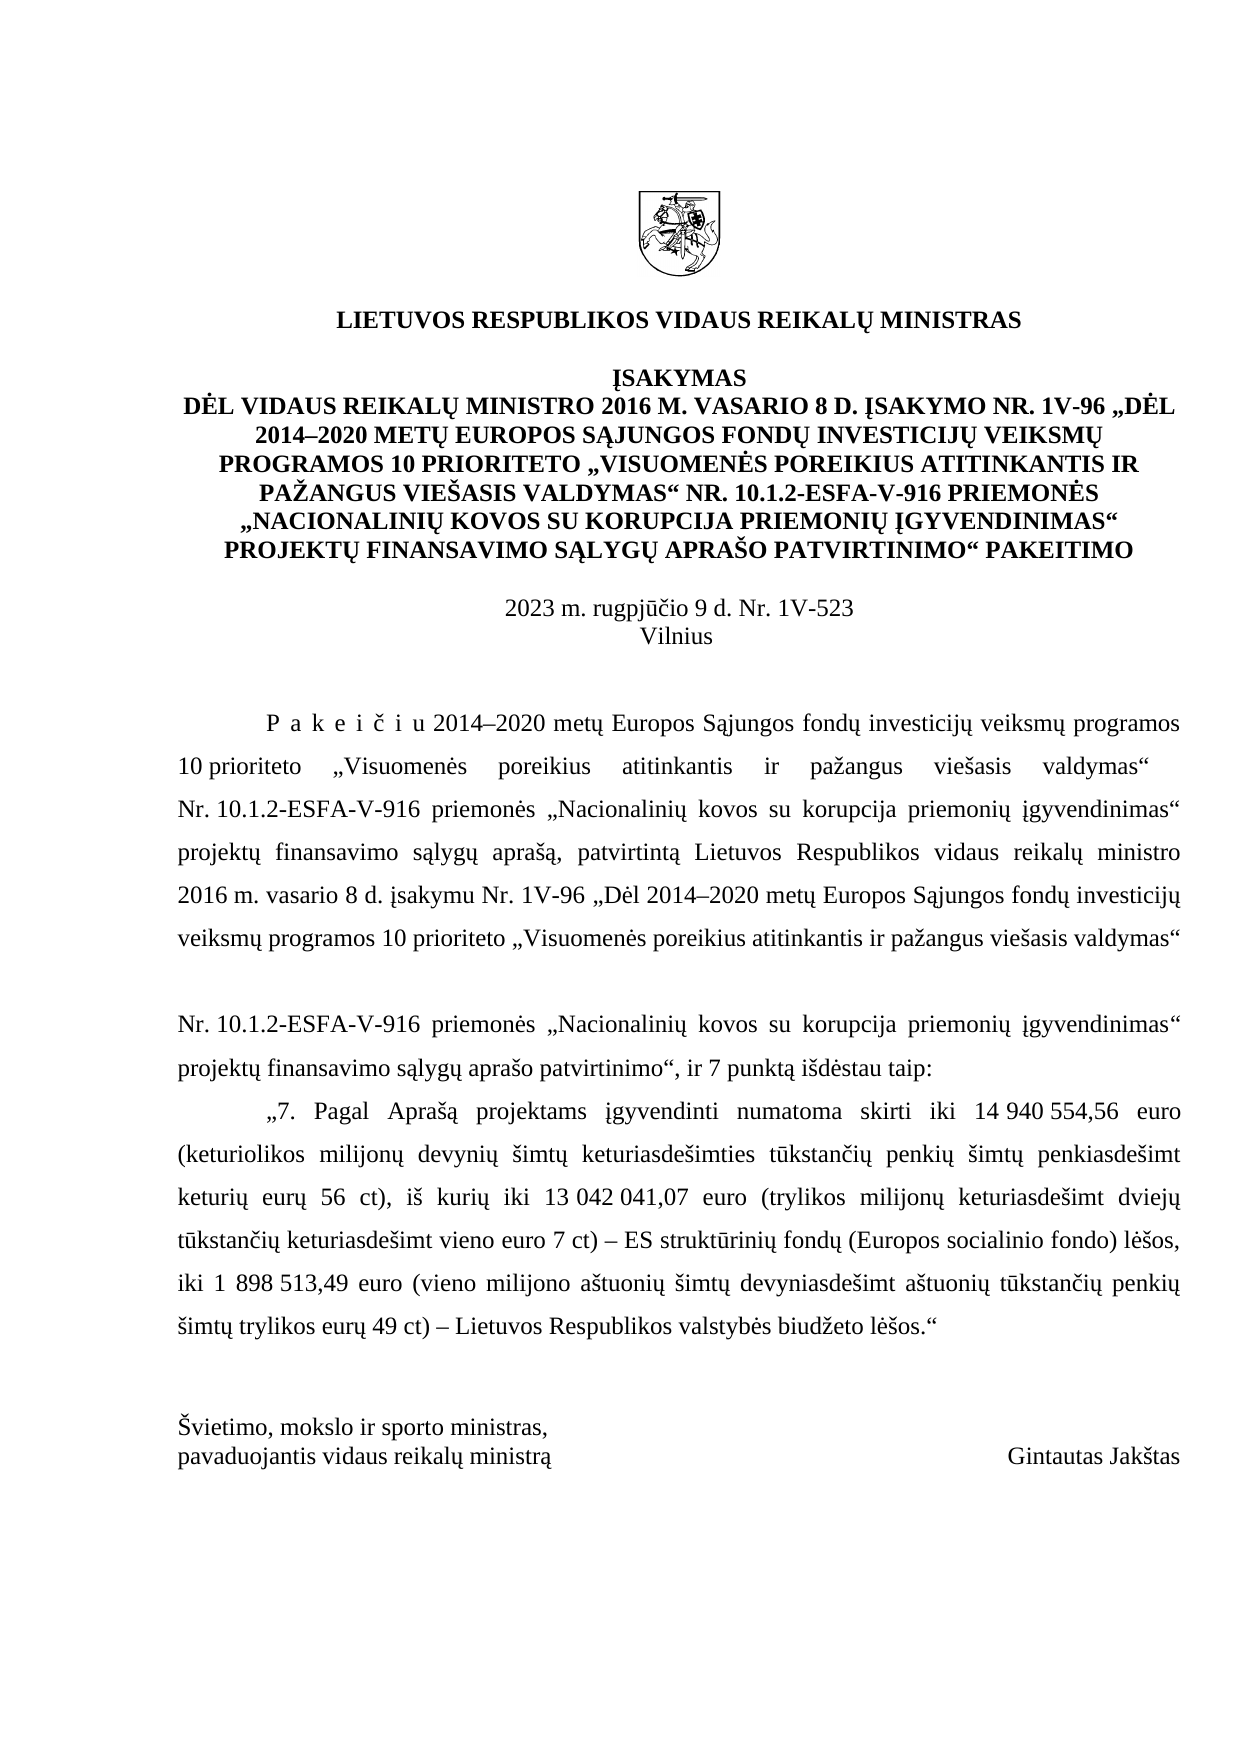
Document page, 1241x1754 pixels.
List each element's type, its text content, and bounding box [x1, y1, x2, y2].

text ĮSAKYMAS [177, 363, 1181, 391]
text „7. Pagal Aprašą projektams įgyvendinti numatoma skirti iki 14 940 554,56 euro (keturiolikos milijonų devynių šimtų keturiasdešimties tūkstančių penkių šimtų penkiasdešimt keturių eurų 56 ct), iš kurių iki 13 042 041,07 euro (trylikos milijonų keturiasdešimt dviejų tūkstančių keturiasdešimt vieno euro 7 ct) – ES struktūrinių fondų (Europos socialinio fondo) lėšos, iki 1 898 513,49 euro (vieno milijono aštuonių šimtų devyniasdešimt aštuonių tūkstančių penkių šimtų trylikos eurų 49 ct) – Lietuvos Respublikos valstybės biudžeto lėšos.“ [177, 1096, 1181, 1340]
text dėl vidaus reikalų ministro 2016 m. vasario 8 d. įsakymo Nr. 1V-96 „DĖL 2014–2020 METŲ EUROPOS SĄJUNGOS FONDŲ INVESTICIJŲ VEIKSMŲ PROGRAMOS 10 PRIORITETO „VISUOMENĖS POREIKIUS ATITINKANTIS IR PAŽANGUS VIEŠASIS VALDYMAS“ NR. 10.1.2-ESFA-V-916 PRIEMONĖS „NACIONALINIŲ KOVOS SU KORUPCIJA PRIEMONIŲ ĮGYVENDINIMAS“ PROJEKTŲ FINANSAVIMO SĄLYGŲ APRAŠO PATVIRTINIMO“ PAKEITIMO [177, 391, 1181, 564]
text Pakeičiu 2014–2020 metų Europos Sąjungos fondų investicijų veiksmų programos 10 prioriteto „Visuomenės poreikius atitinkantis ir pažangus viešasis valdymas“ Nr. 10.1.2-ESFA-V-916 priemonės „Nacionalinių kovos su korupcija priemonių įgyvendinimas“ projektų finansavimo sąlygų aprašą, patvirtintą Lietuvos Respublikos vidaus reikalų ministro 2016 m. vasario 8 d. įsakymu Nr. 1V-96 „Dėl 2014–2020 metų Europos Sąjungos fondų investicijų veiksmų programos 10 prioriteto „Visuomenės poreikius atitinkantis ir pažangus viešasis valdymas“ Nr. 10.1.2-ESFA-V-916 priemonės „Nacionalinių kovos su korupcija priemonių įgyvendinimas“ projektų finansavimo sąlygų aprašo patvirtinimo“, ir 7 punktą išdėstau taip: [177, 708, 1181, 1081]
text Vilnius [177, 621, 1181, 650]
text 2023 m. rugpjūčio 9 d. Nr. 1V-523 [177, 593, 1181, 621]
text Švietimo, mokslo ir sporto ministras, pavaduojantis vidaus reikalų ministrą Gintautas Jakštas [177, 1412, 1181, 1469]
text LIETUVOS RESPUBLIKOS VIDAUS REIKALŲ MINISTRAS [177, 305, 1181, 334]
